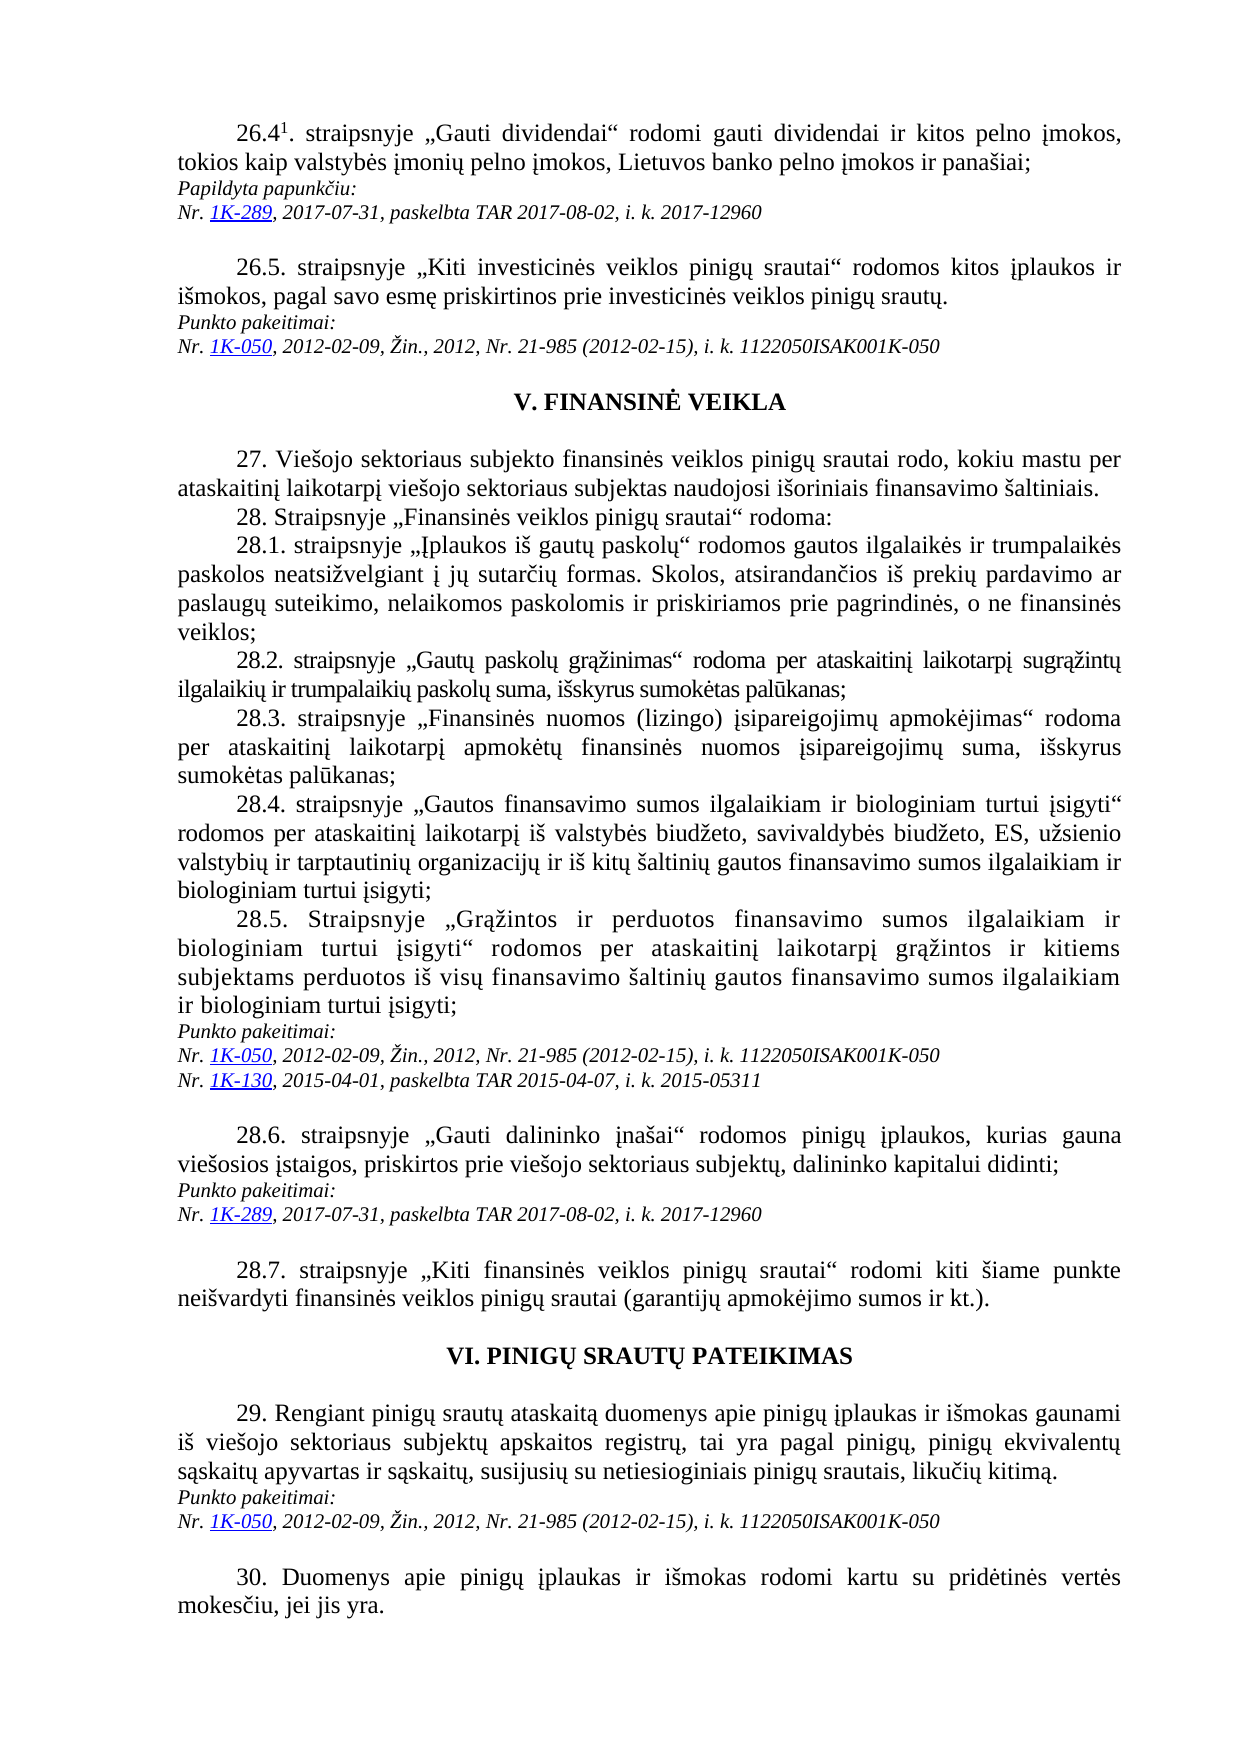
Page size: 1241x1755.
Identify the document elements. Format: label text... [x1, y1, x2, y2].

text V. FINANSINĖ VEIKLA [177, 387, 1122, 416]
text 29. Rengiant pinigų srautų ataskaitą duomenys apie pinigų įplaukas ir išmokas gaunami iš viešojo sektoriaus subjektų apskaitos registrų, tai yra pagal pinigų, pinigų ekvivalentų sąskaitų apyvartas ir sąskaitų, susijusių su netiesioginiais pinigų srautais, likučių kitimą. [177, 1398, 1122, 1485]
text 28.4. straipsnyje „Gautos finansavimo sumos ilgalaikiam ir biologiniam turtui įsigyti“ rodomos per ataskaitinį laikotarpį iš valstybės biudžeto, savivaldybės biudžeto, ES, užsienio valstybių ir tarptautinių organizacijų ir iš kitų šaltinių gautos finansavimo sumos ilgalaikiam ir biologiniam turtui įsigyti; [177, 789, 1122, 904]
text Papildyta papunkčiu: [177, 176, 1122, 200]
text Punkto pakeitimai: [177, 1485, 1122, 1509]
text Nr. 1K-289, 2017-07-31, paskelbta TAR 2017-08-02, i. k. 2017-12960 [177, 1202, 1122, 1226]
text 28.1. straipsnyje „Įplaukos iš gautų paskolų“ rodomos gautos ilgalaikės ir trumpalaikės paskolos neatsižvelgiant į jų sutarčių formas. Skolos, atsirandančios iš prekių pardavimo ar paslaugų suteikimo, nelaikomos paskolomis ir priskiriamos prie pagrindinės, o ne finansinės veiklos; [177, 531, 1122, 646]
text 26.41. straipsnyje „Gauti dividendai“ rodomi gauti dividendai ir kitos pelno įmokos, tokios kaip valstybės įmonių pelno įmokos, Lietuvos banko pelno įmokos ir panašiai; [177, 118, 1122, 176]
text Punkto pakeitimai: [177, 1178, 1122, 1202]
text 28.5. Straipsnyje „Grąžintos ir perduotos finansavimo sumos ilgalaikiam ir biologiniam turtui įsigyti“ rodomos per ataskaitinį laikotarpį grąžintos ir kitiems subjektams perduotos iš visų finansavimo šaltinių gautos finansavimo sumos ilgalaikiam ir biologiniam turtui įsigyti; [177, 904, 1122, 1019]
text VI. PINIGŲ SRAUTŲ PATEIKIMAS [177, 1341, 1122, 1370]
text 28.6. straipsnyje „Gauti dalininko įnašai“ rodomos pinigų įplaukos, kurias gauna viešosios įstaigos, priskirtos prie viešojo sektoriaus subjektų, dalininko kapitalui didinti; [177, 1120, 1122, 1178]
text Nr. 1K-130, 2015-04-01, paskelbta TAR 2015-04-07, i. k. 2015-05311 [177, 1067, 1122, 1092]
text 30. Duomenys apie pinigų įplaukas ir išmokas rodomi kartu su pridėtinės vertės mokesčiu, jei jis yra. [177, 1562, 1122, 1619]
text Nr. 1K-050, 2012-02-09, Žin., 2012, Nr. 21-985 (2012-02-15), i. k. 1122050ISAK001K-050 [177, 334, 1122, 358]
text Nr. 1K-050, 2012-02-09, Žin., 2012, Nr. 21-985 (2012-02-15), i. k. 1122050ISAK001K-050 [177, 1043, 1122, 1067]
text 28. Straipsnyje „Finansinės veiklos pinigų srautai“ rodoma: [177, 502, 1122, 531]
text 28.2. straipsnyje „Gautų paskolų grąžinimas“ rodoma per ataskaitinį laikotarpį sugrąžintų ilgalaikių ir trumpalaikių paskolų suma, išskyrus sumokėtas palūkanas; [177, 646, 1122, 703]
text Punkto pakeitimai: [177, 310, 1122, 334]
text Punkto pakeitimai: [177, 1019, 1122, 1043]
text 28.3. straipsnyje „Finansinės nuomos (lizingo) įsipareigojimų apmokėjimas“ rodoma per ataskaitinį laikotarpį apmokėtų finansinės nuomos įsipareigojimų suma, išskyrus sumokėtas palūkanas; [177, 703, 1122, 789]
text Nr. 1K-050, 2012-02-09, Žin., 2012, Nr. 21-985 (2012-02-15), i. k. 1122050ISAK001K-050 [177, 1509, 1122, 1533]
text 26.5. straipsnyje „Kiti investicinės veiklos pinigų srautai“ rodomos kitos įplaukos ir išmokos, pagal savo esmę priskirtinos prie investicinės veiklos pinigų srautų. [177, 252, 1122, 310]
text 28.7. straipsnyje „Kiti finansinės veiklos pinigų srautai“ rodomi kiti šiame punkte neišvardyti finansinės veiklos pinigų srautai (garantijų apmokėjimo sumos ir kt.). [177, 1255, 1122, 1312]
text 27. Viešojo sektoriaus subjekto finansinės veiklos pinigų srautai rodo, kokiu mastu per ataskaitinį laikotarpį viešojo sektoriaus subjektas naudojosi išoriniais finansavimo šaltiniais. [177, 444, 1122, 502]
text Nr. 1K-289, 2017-07-31, paskelbta TAR 2017-08-02, i. k. 2017-12960 [177, 200, 1122, 224]
